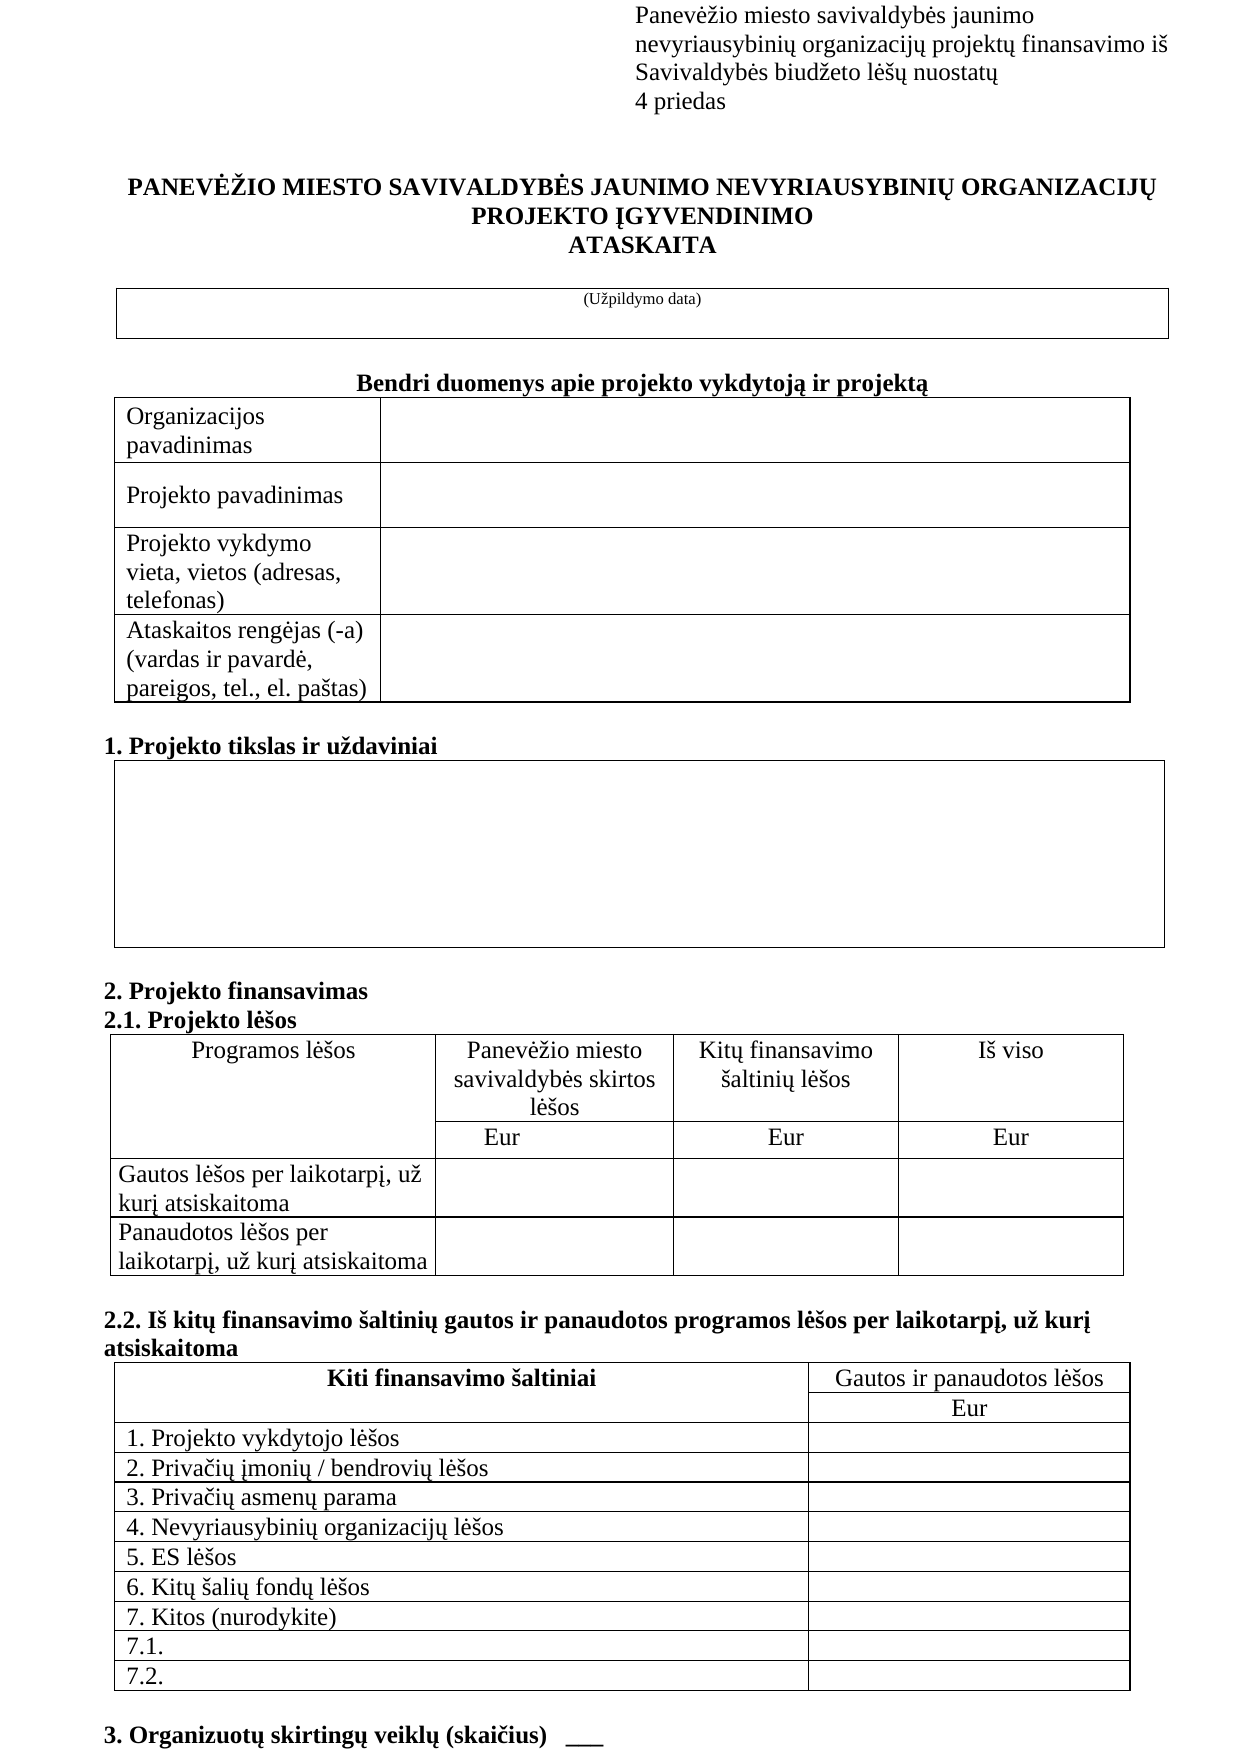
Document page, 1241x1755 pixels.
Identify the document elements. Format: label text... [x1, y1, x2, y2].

table_cell Eur [899, 1122, 1123, 1158]
table_header Gautos ir panaudotos lėšos [809, 1363, 1129, 1392]
table_cell [809, 1602, 1129, 1630]
table_header [115, 761, 1164, 947]
table_cell [809, 1631, 1129, 1660]
table_header Kiti finansavimo šaltiniai [115, 1363, 808, 1422]
text Panevėžio miesto savivaldybės jaunimo nevyriausybinių organizacijų projektų finansavimo iš Savivaldybės biudžeto lėšų nuostatų [635, 0, 1181, 86]
table_cell Panaudotos lėšos per laikotarpį, už kurį atsiskaitoma [111, 1218, 435, 1275]
table_cell Gautos lėšos per laikotarpį, už kurį atsiskaitoma [111, 1159, 435, 1216]
table_cell 6. Kitų šalių fondų lėšos [115, 1572, 808, 1601]
table_cell [809, 1661, 1129, 1690]
table_cell Eur [809, 1393, 1129, 1422]
text PANEVĖŽIO MIESTO SAVIVALDYBĖS JAUNIMO NEVYRIAUSYBINIŲ ORGANIZACIJŲ PROJEKTO ĮGYVENDINIMO [103, 172, 1181, 230]
table_cell [381, 615, 1129, 701]
table_cell 2. Privačių įmonių / bendrovių lėšos [115, 1453, 808, 1481]
table_cell [899, 1159, 1123, 1216]
text Bendri duomenys apie projekto vykdytoją ir projektą [103, 368, 1181, 397]
table_cell Eur [436, 1122, 673, 1158]
table_cell Projekto pavadinimas [115, 463, 380, 527]
text ATASKAITA [103, 230, 1181, 259]
table_cell [899, 1218, 1123, 1275]
table_header Organizacijos pavadinimas [115, 398, 380, 462]
table_cell 7.2. [115, 1661, 808, 1690]
table_cell [809, 1423, 1129, 1452]
text 1. Projekto tikslas ir uždaviniai [103, 731, 1181, 760]
table_header Iš viso [899, 1035, 1123, 1121]
table_cell 7.1. [115, 1631, 808, 1660]
table_cell 1. Projekto vykdytojo lėšos [115, 1423, 808, 1452]
table_header Panevėžio miesto savivaldybės skirtos lėšos [436, 1035, 673, 1121]
table_cell [809, 1542, 1129, 1571]
table_cell Projekto vykdymo vieta, vietos (adresas, telefonas) [115, 528, 380, 614]
table_header Programos lėšos [111, 1035, 435, 1158]
table_cell [381, 463, 1129, 527]
table_cell [381, 528, 1129, 614]
table_cell [809, 1512, 1129, 1541]
table_cell [809, 1572, 1129, 1601]
table_cell Eur [674, 1122, 898, 1158]
text 2.2. Iš kitų finansavimo šaltinių gautos ir panaudotos programos lėšos per laikotarpį, už kurį atsiskaitoma [103, 1305, 1181, 1362]
text 2. Projekto finansavimas [103, 976, 1181, 1005]
table_cell [809, 1483, 1129, 1511]
table_header [381, 398, 1129, 462]
table_cell 5. ES lėšos [115, 1542, 808, 1571]
table_cell 4. Nevyriausybinių organizacijų lėšos [115, 1512, 808, 1541]
table_cell 3. Privačių asmenų parama [115, 1483, 808, 1511]
table_cell 7. Kitos (nurodykite) [115, 1602, 808, 1630]
table_cell [809, 1453, 1129, 1481]
table_header (Užpildymo data) [117, 289, 1168, 338]
table_cell [436, 1159, 673, 1216]
table_cell Ataskaitos rengėjas (-a) (vardas ir pavardė, pareigos, tel., el. paštas) [115, 615, 380, 701]
table_cell [674, 1159, 898, 1216]
table_header Kitų finansavimo šaltinių lėšos [674, 1035, 898, 1121]
table_cell [674, 1218, 898, 1275]
text 3. Organizuotų skirtingų veiklų (skaičius) ___ [103, 1720, 1181, 1748]
text 2.1. Projekto lėšos [103, 1005, 1181, 1034]
table_cell [436, 1218, 673, 1275]
text 4 priedas [635, 86, 1181, 115]
